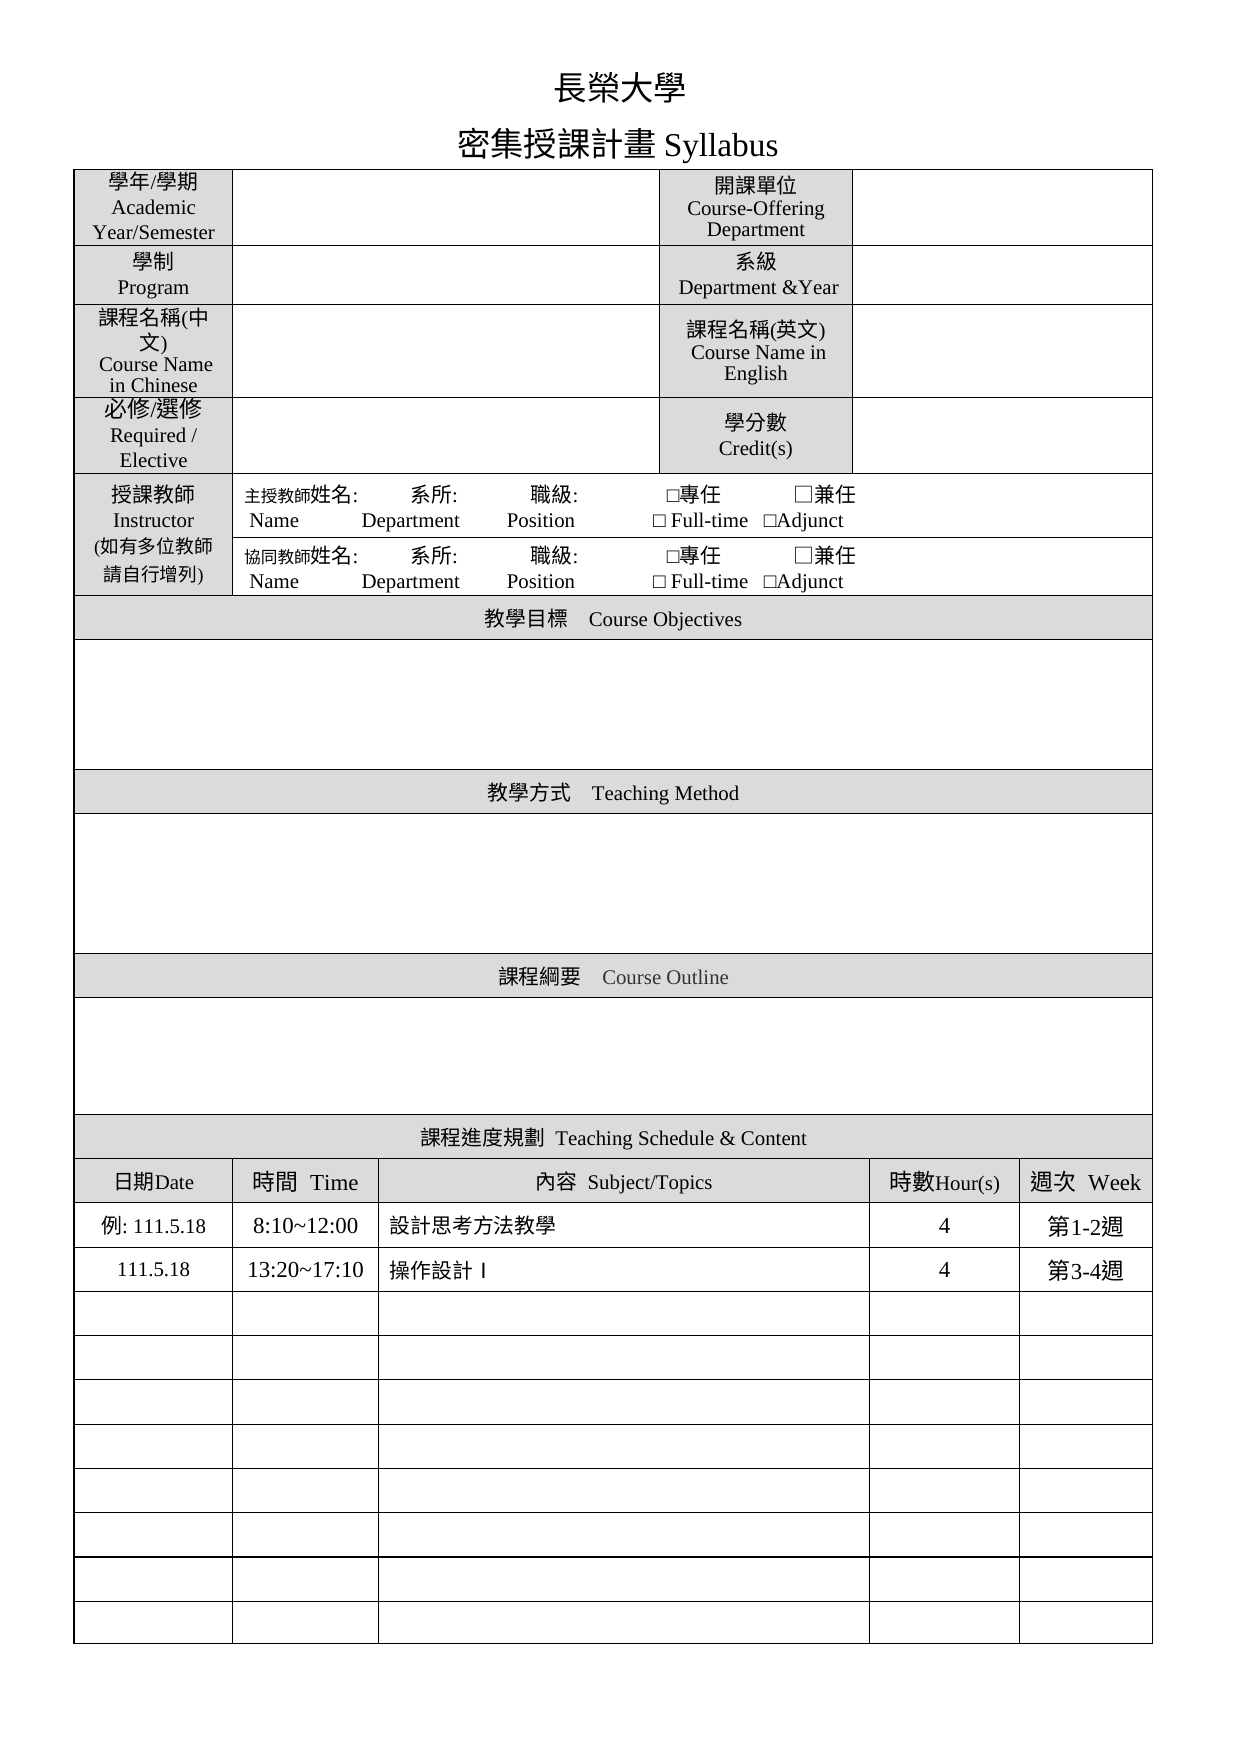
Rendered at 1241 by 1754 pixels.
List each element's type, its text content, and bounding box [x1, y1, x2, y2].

table_cell [1020, 1558, 1152, 1601]
table_cell [233, 1469, 378, 1512]
text 長榮大學 [75, 75, 1165, 106]
table_cell [233, 1336, 378, 1379]
table_cell [870, 1558, 1019, 1601]
table_cell [870, 1425, 1019, 1468]
table_cell [853, 398, 1152, 473]
table_cell [233, 246, 659, 304]
table_cell [870, 1513, 1019, 1556]
table_cell 第1-2週 [1020, 1203, 1152, 1247]
table_cell [870, 1380, 1019, 1424]
table_cell [1020, 1513, 1152, 1556]
table_cell [75, 814, 1152, 952]
table_cell [233, 398, 659, 473]
table_cell 4 [870, 1203, 1019, 1247]
table_cell [870, 1336, 1019, 1379]
table_header [233, 170, 659, 245]
table_cell [379, 1558, 869, 1601]
table_cell [75, 1558, 232, 1601]
table_cell 系級 Department &Year [660, 246, 852, 304]
table_cell 操作設計Ⅰ [379, 1248, 869, 1291]
table_cell [75, 1513, 232, 1556]
table_cell [870, 1602, 1019, 1643]
table_cell [379, 1336, 869, 1379]
table_cell [853, 246, 1152, 304]
table_cell [233, 1292, 378, 1335]
table_cell 教學方式 Teaching Method [75, 770, 1152, 813]
table_cell [75, 1380, 232, 1424]
table_cell 時間 Time [233, 1159, 378, 1202]
table_header [853, 170, 1152, 245]
table_cell 時數Hour(s) [870, 1159, 1019, 1202]
text 密集授課計畫Syllabus [75, 131, 1160, 162]
table_cell [75, 1336, 232, 1379]
table_cell 第3-4週 [1020, 1248, 1152, 1291]
table_cell [1020, 1292, 1152, 1335]
table_cell 協同教師姓名: 系所: 職級: □專任 □兼任 Name Department Position □ Full-time □Adjunct [233, 538, 1152, 595]
table_cell [233, 1513, 378, 1556]
table_cell [233, 305, 659, 397]
table_cell [379, 1292, 869, 1335]
table_cell [379, 1380, 869, 1424]
table_cell [233, 1558, 378, 1601]
table_cell [1020, 1425, 1152, 1468]
table_cell [379, 1513, 869, 1556]
table_cell [233, 1602, 378, 1643]
table_cell 學制 Program [75, 246, 232, 304]
table_cell [379, 1602, 869, 1643]
table_cell [379, 1469, 869, 1512]
table_cell 111.5.18 [75, 1248, 232, 1291]
table_header 學年/學期 Academic Year/Semester [75, 170, 232, 245]
table_cell 課程進度規劃 Teaching Schedule & Content [75, 1115, 1152, 1158]
table_cell 內容 Subject/Topics [379, 1159, 869, 1202]
table_cell [233, 1380, 378, 1424]
table_cell 週次 Week [1020, 1159, 1152, 1202]
table_cell 授課教師 Instructor (如有多位教師請自行增列) [75, 474, 232, 595]
table_cell 設計思考方法教學 [379, 1203, 869, 1247]
table_cell 日期Date [75, 1159, 232, 1202]
table_cell 課程名稱(中文) Course Name in Chinese [75, 305, 232, 397]
table_cell [75, 1425, 232, 1468]
table_cell [75, 1469, 232, 1512]
table_cell 8:10~12:00 [233, 1203, 378, 1247]
table_header 開課單位 Course-Offering Department [660, 170, 852, 245]
table_cell 13:20~17:10 [233, 1248, 378, 1291]
table_cell [853, 305, 1152, 397]
table_cell [75, 998, 1152, 1114]
table_cell [75, 1292, 232, 1335]
table_cell 4 [870, 1248, 1019, 1291]
table_cell 主授教師姓名: 系所: 職級: □專任 □兼任 Name Department Position □ Full-time □Adjunct [233, 474, 1152, 537]
table_cell 課程名稱(英文) Course Name in English [660, 305, 852, 397]
table_cell 學分數 Credit(s) [660, 398, 852, 473]
table_cell 例: 111.5.18 [75, 1203, 232, 1247]
table_cell [75, 640, 1152, 769]
table_cell [75, 1602, 232, 1643]
table_cell [1020, 1469, 1152, 1512]
table_cell [379, 1425, 869, 1468]
table_cell [233, 1425, 378, 1468]
table_cell 必修/選修 Required / Elective [75, 398, 232, 473]
table_cell [1020, 1602, 1152, 1643]
table_cell [870, 1292, 1019, 1335]
table_cell 教學目標 Course Objectives [75, 596, 1152, 639]
table_cell [1020, 1380, 1152, 1424]
table_cell [870, 1469, 1019, 1512]
table_cell 課程綱要 Course Outline [75, 954, 1152, 997]
table_cell [1020, 1336, 1152, 1379]
